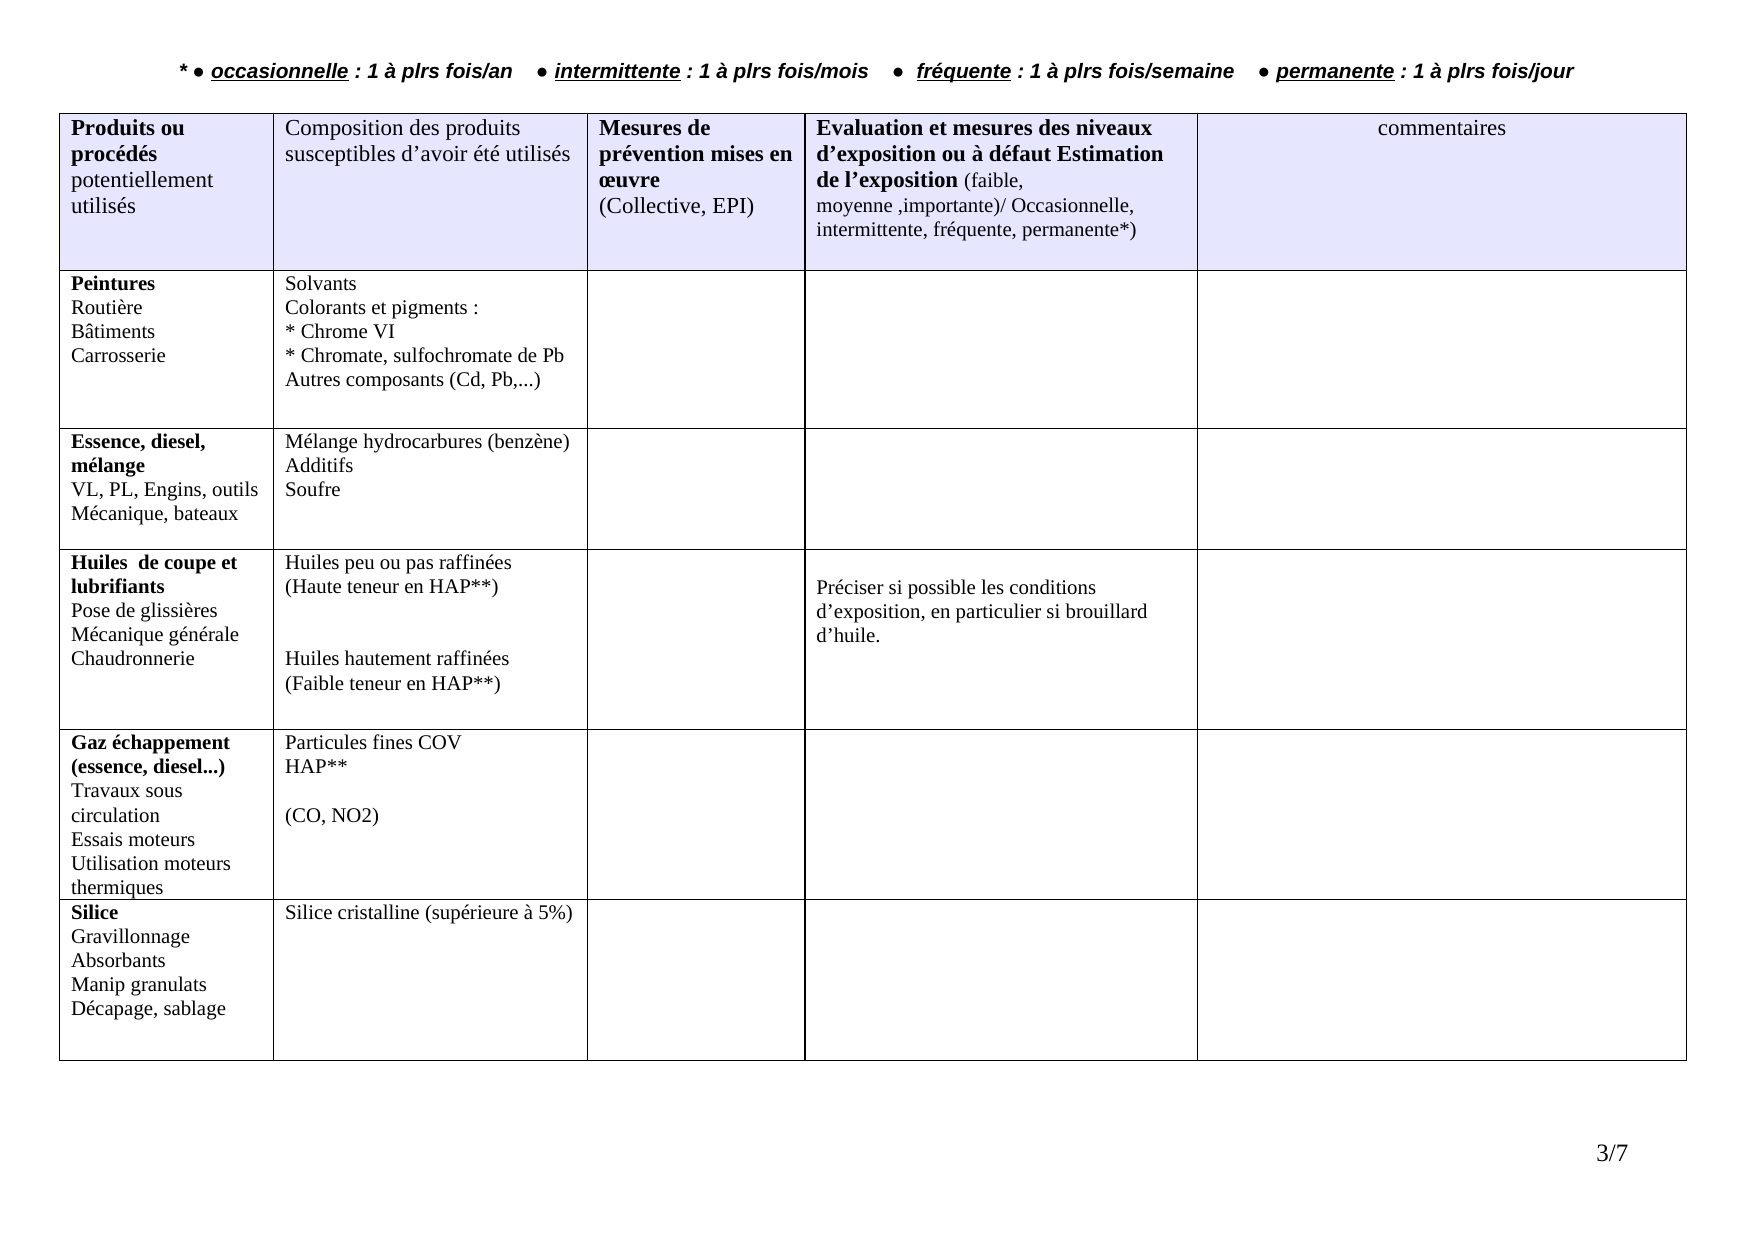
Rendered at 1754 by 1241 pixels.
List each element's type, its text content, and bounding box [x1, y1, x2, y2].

table_cell [806, 271, 1197, 428]
table_cell [1198, 550, 1686, 729]
table_cell Mesures de prévention mises en œuvre (Collective, EPI) [588, 114, 804, 270]
table_cell [1198, 271, 1686, 428]
table_cell [806, 429, 1197, 549]
table_cell [1198, 429, 1686, 549]
table_cell Particules fines COV HAP** (CO, NO2) [274, 730, 587, 899]
table_cell [588, 550, 804, 729]
table_cell Evaluation et mesures des niveaux d’exposition ou à défaut Estimation de l’exposition (faible, moyenne ,importante)/ Occasionnelle, intermittente, fréquente, permanente*) [806, 114, 1197, 270]
table_cell [588, 900, 804, 1059]
table_cell Gaz échappement (essence, diesel...) Travaux sous circulation Essais moteurs Utilisation moteurs thermiques [60, 730, 273, 899]
table_cell commentaires [1198, 114, 1686, 270]
table_cell Peintures Routière Bâtiments Carrosserie [60, 271, 273, 428]
table_cell Huiles peu ou pas raffinées (Haute teneur en HAP**) Huiles hautement raffinées (Faible teneur en HAP**) [274, 550, 587, 729]
table_cell [1198, 730, 1686, 899]
table_cell [588, 429, 804, 549]
table_cell Mélange hydrocarbures (benzène) Additifs Soufre [274, 429, 587, 549]
table_cell [806, 900, 1197, 1059]
table_cell Essence, diesel, mélange VL, PL, Engins, outils Mécanique, bateaux [60, 429, 273, 549]
table_cell [588, 271, 804, 428]
table_cell Solvants Colorants et pigments : * Chrome VI * Chromate, sulfochromate de Pb Autres composants (Cd, Pb,...) [274, 271, 587, 428]
table_cell [806, 730, 1197, 899]
table_cell Silice cristalline (supérieure à 5%) [274, 900, 587, 1059]
table_cell [1198, 900, 1686, 1059]
table_cell Huiles de coupe et lubrifiants Pose de glissières Mécanique générale Chaudronnerie [60, 550, 273, 729]
table_cell Préciser si possible les conditions d’exposition, en particulier si brouillard d’huile. [806, 550, 1197, 729]
table_cell Produits ou procédés potentiellement utilisés [60, 114, 273, 270]
table_cell Composition des produits susceptibles d’avoir été utilisés [274, 114, 587, 270]
table_cell [588, 730, 804, 899]
table_cell Silice Gravillonnage Absorbants Manip granulats Décapage, sablage [60, 900, 273, 1059]
